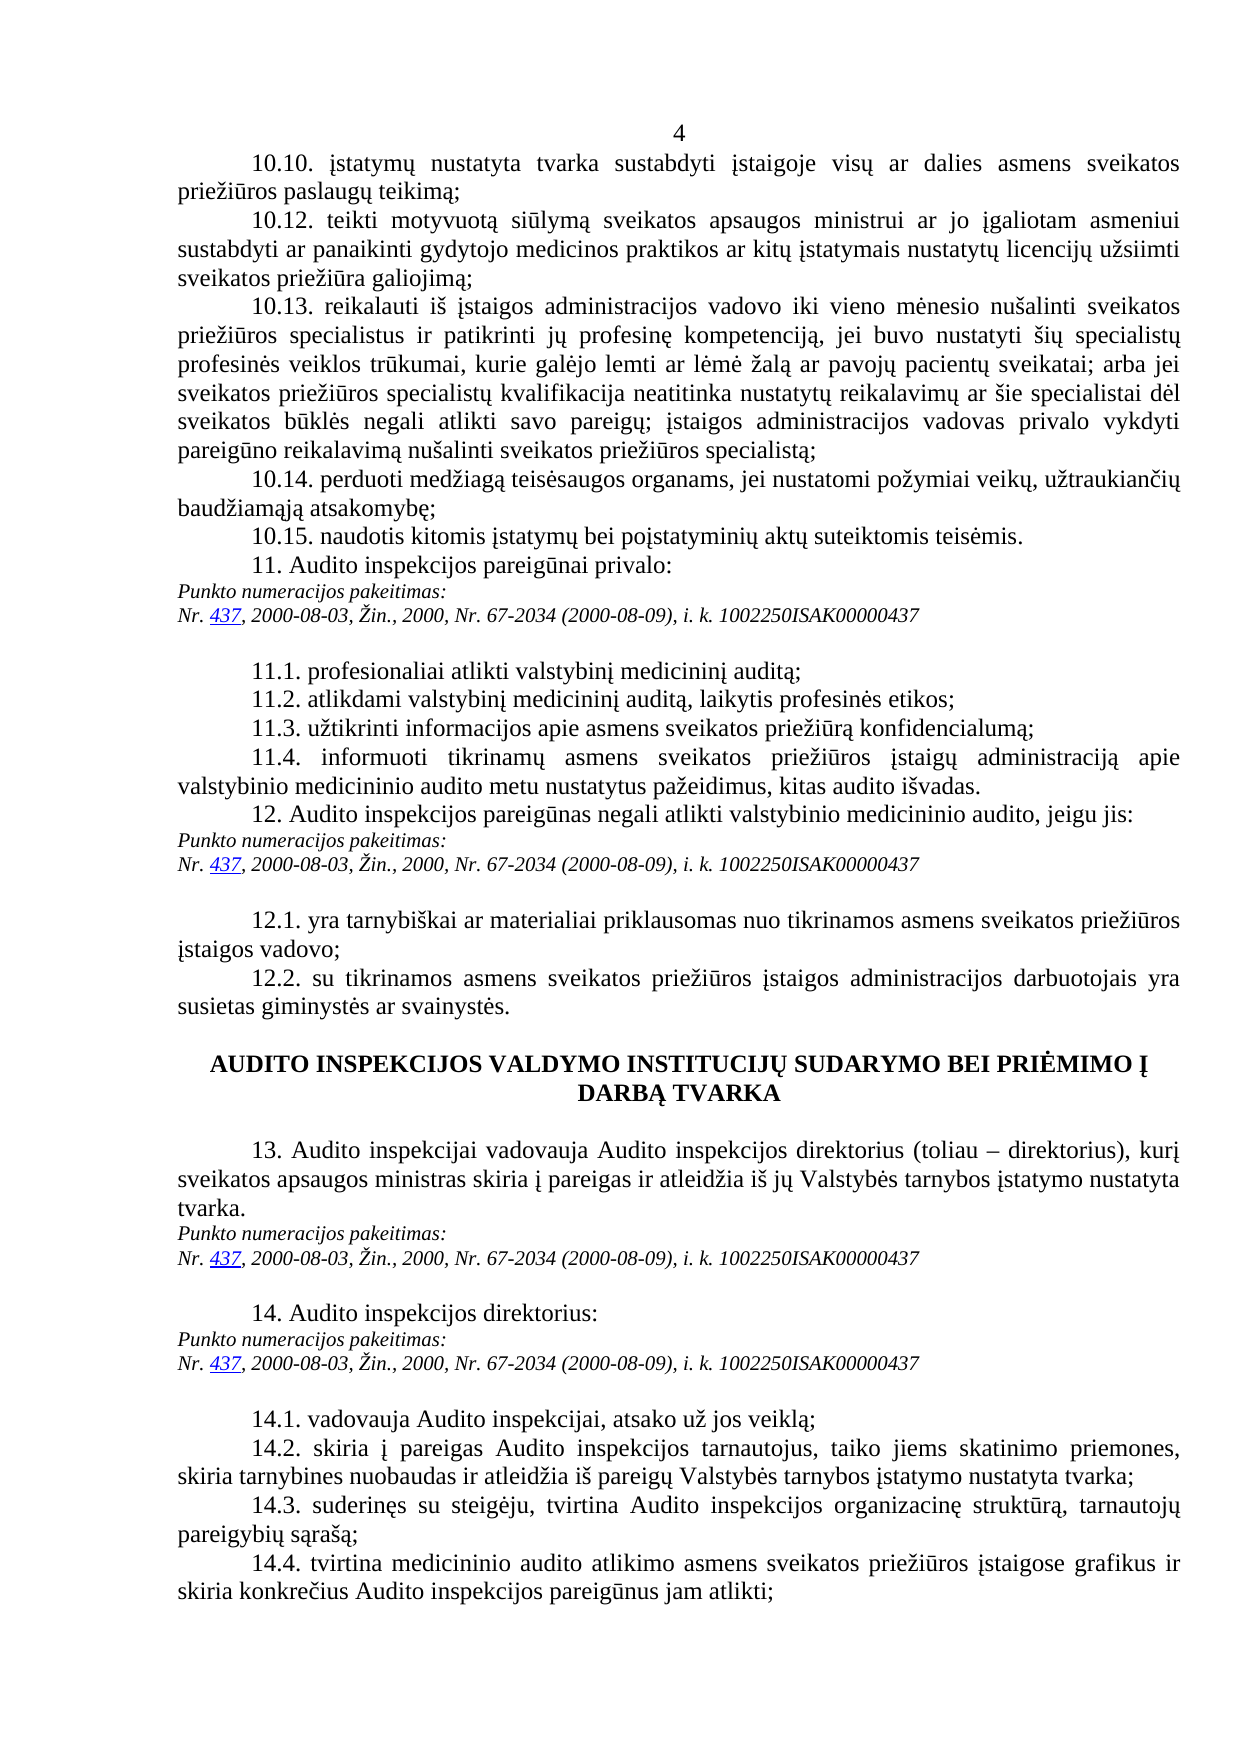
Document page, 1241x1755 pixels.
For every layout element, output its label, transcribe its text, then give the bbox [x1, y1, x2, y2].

text 14.2. skiria į pareigas Audito inspekcijos tarnautojus, taiko jiems skatinimo priemones, skiria tarnybines nuobaudas ir atleidžia iš pareigų Valstybės tarnybos įstatymo nustatyta tvarka; [177, 1433, 1181, 1490]
text 11.2. atlikdami valstybinį medicininį auditą, laikytis profesinės etikos; [177, 684, 1181, 713]
text 12.2. su tikrinamos asmens sveikatos priežiūros įstaigos administracijos darbuotojais yra susietas giminystės ar svainystės. [177, 963, 1181, 1020]
text 11.1. profesionaliai atlikti valstybinį medicininį auditą; [177, 656, 1181, 684]
text 14. Audito inspekcijos direktorius: [177, 1298, 1181, 1327]
text 10.12. teikti motyvuotą siūlymą sveikatos apsaugos ministrui ar jo įgaliotam asmeniui sustabdyti ar panaikinti gydytojo medicinos praktikos ar kitų įstatymais nustatytų licencijų užsiimti sveikatos priežiūra galiojimą; [177, 205, 1181, 291]
text 11.3. užtikrinti informacijos apie asmens sveikatos priežiūrą konfidencialumą; [177, 713, 1181, 742]
text 12. Audito inspekcijos pareigūnas negali atlikti valstybinio medicininio audito, jeigu jis: [177, 799, 1181, 828]
text Punkto numeracijos pakeitimas: [177, 828, 1181, 852]
text 11. Audito inspekcijos pareigūnai privalo: [177, 550, 1181, 579]
text Nr. 437, 2000-08-03, Žin., 2000, Nr. 67-2034 (2000-08-09), i. k. 1002250ISAK00000437 [177, 852, 1181, 876]
text 10.15. naudotis kitomis įstatymų bei poįstatyminių aktų suteiktomis teisėmis. [177, 521, 1181, 550]
text Nr. 437, 2000-08-03, Žin., 2000, Nr. 67-2034 (2000-08-09), i. k. 1002250ISAK00000437 [177, 1245, 1181, 1269]
text 13. Audito inspekcijai vadovauja Audito inspekcijos direktorius (toliau – direktorius), kurį sveikatos apsaugos ministras skiria į pareigas ir atleidžia iš jų Valstybės tarnybos įstatymo nustatyta tvarka. [177, 1135, 1181, 1221]
text 14.4. tvirtina medicininio audito atlikimo asmens sveikatos priežiūros įstaigose grafikus ir skiria konkrečius Audito inspekcijos pareigūnus jam atlikti; [177, 1548, 1181, 1605]
text 10.13. reikalauti iš įstaigos administracijos vadovo iki vieno mėnesio nušalinti sveikatos priežiūros specialistus ir patikrinti jų profesinę kompetenciją, jei buvo nustatyti šių specialistų profesinės veiklos trūkumai, kurie galėjo lemti ar lėmė žalą ar pavojų pacientų sveikatai; arba jei sveikatos priežiūros specialistų kvalifikacija neatitinka nustatytų reikalavimų ar šie specialistai dėl sveikatos būklės negali atlikti savo pareigų; įstaigos administracijos vadovas privalo vykdyti pareigūno reikalavimą nušalinti sveikatos priežiūros specialistą; [177, 291, 1181, 464]
text Nr. 437, 2000-08-03, Žin., 2000, Nr. 67-2034 (2000-08-09), i. k. 1002250ISAK00000437 [177, 603, 1181, 627]
text 14.3. suderinęs su steigėju, tvirtina Audito inspekcijos organizacinę struktūrą, tarnautojų pareigybių sąrašą; [177, 1490, 1181, 1548]
text Punkto numeracijos pakeitimas: [177, 1327, 1181, 1351]
text AUDITO INSPEKCIJOS VALDYMO INSTITUCIJŲ SUDARYMO BEI PRIĖMIMO Į DARBĄ TVARKA [177, 1049, 1181, 1106]
text Punkto numeracijos pakeitimas: [177, 1221, 1181, 1245]
text 11.4. informuoti tikrinamų asmens sveikatos priežiūros įstaigų administraciją apie valstybinio medicininio audito metu nustatytus pažeidimus, kitas audito išvadas. [177, 742, 1181, 799]
text Punkto numeracijos pakeitimas: [177, 579, 1181, 603]
text 10.10. įstatymų nustatyta tvarka sustabdyti įstaigoje visų ar dalies asmens sveikatos priežiūros paslaugų teikimą; [177, 148, 1181, 205]
text 14.1. vadovauja Audito inspekcijai, atsako už jos veiklą; [177, 1404, 1181, 1433]
text Nr. 437, 2000-08-03, Žin., 2000, Nr. 67-2034 (2000-08-09), i. k. 1002250ISAK00000437 [177, 1351, 1181, 1375]
text 10.14. perduoti medžiagą teisėsaugos organams, jei nustatomi požymiai veikų, užtraukiančių baudžiamąją atsakomybę; [177, 464, 1181, 521]
text 12.1. yra tarnybiškai ar materialiai priklausomas nuo tikrinamos asmens sveikatos priežiūros įstaigos vadovo; [177, 905, 1181, 963]
